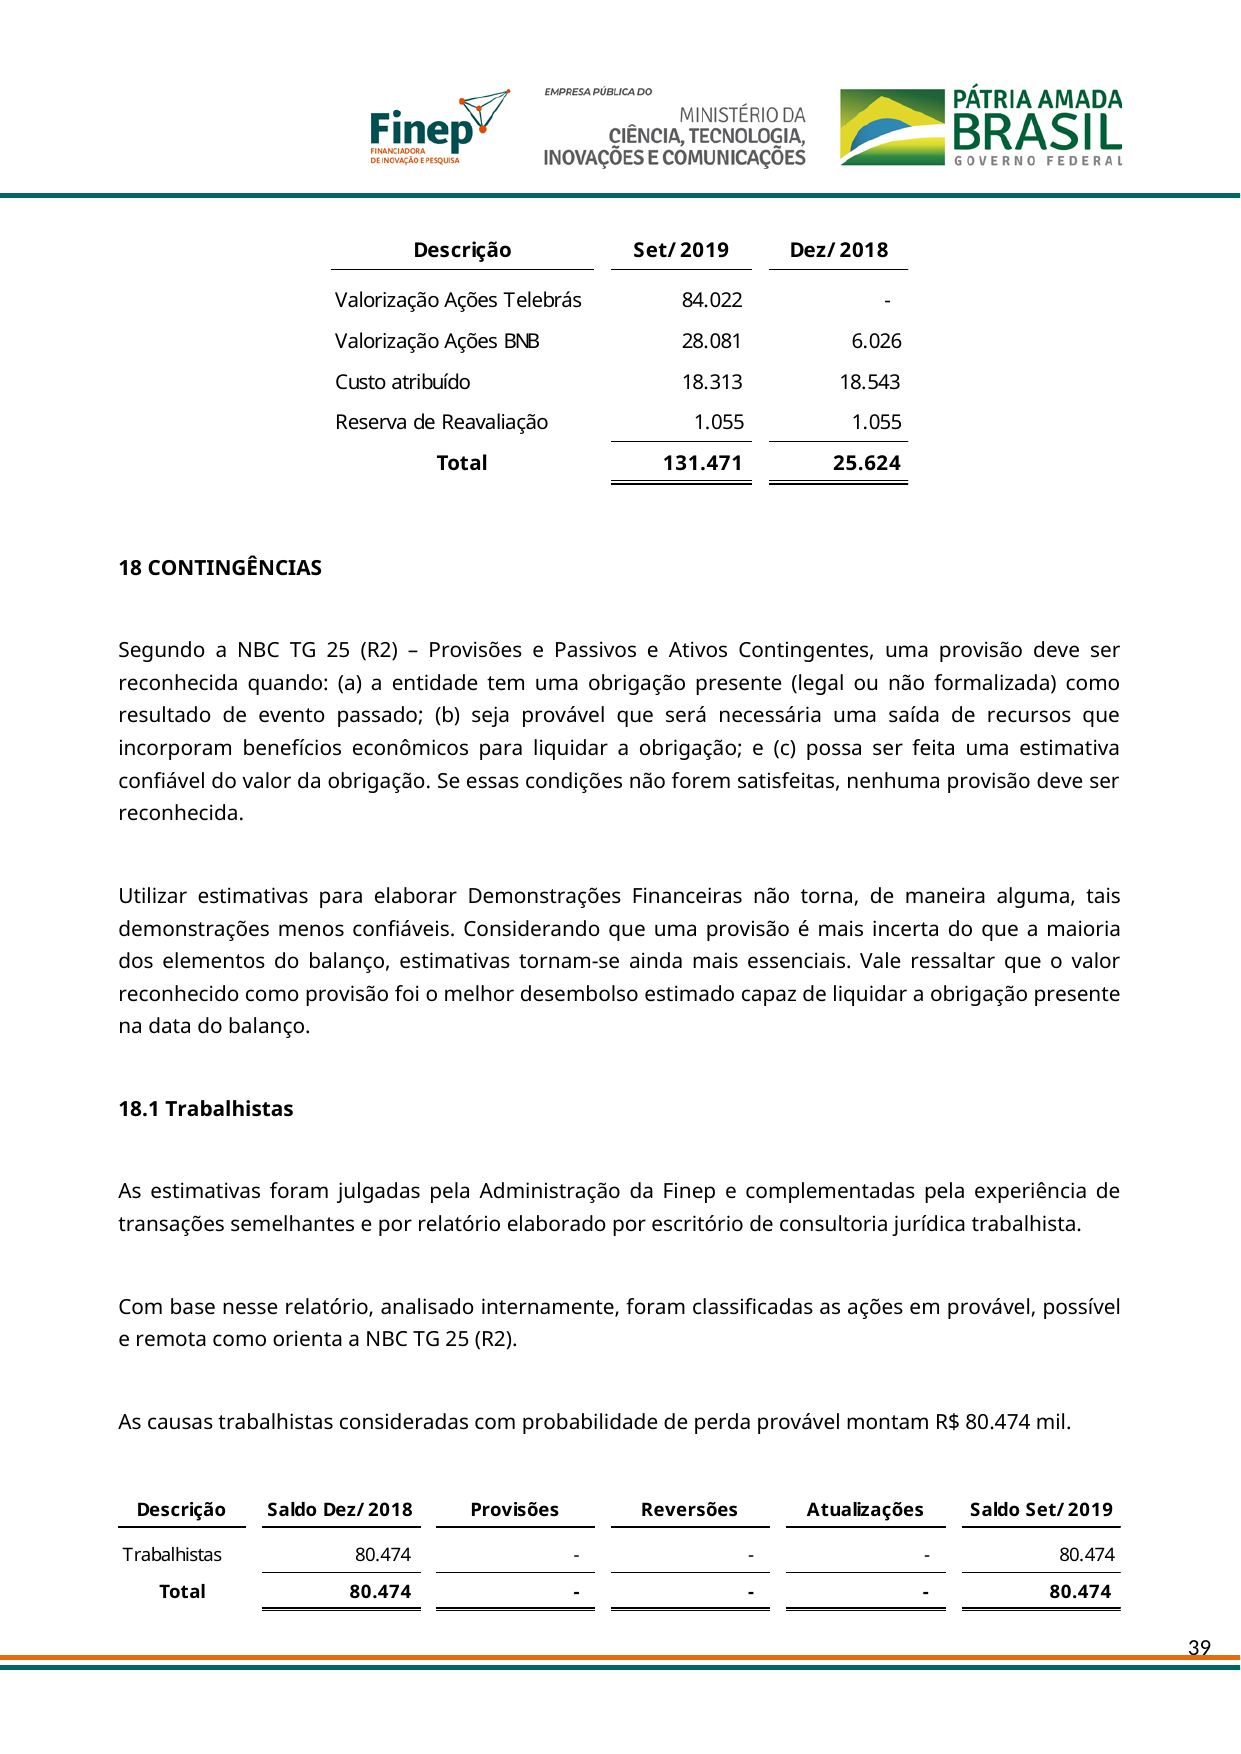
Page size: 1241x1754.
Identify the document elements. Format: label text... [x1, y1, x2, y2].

subtitle 18 CONTINGÊNCIAS [118, 553, 1122, 581]
text As estimativas foram julgadas pela Administração da Finep e complementadas pela experiência de transações semelhantes e por relatório elaborado por escritório de consultoria jurídica trabalhista. [118, 1177, 1122, 1238]
text As causas trabalhistas consideradas com probabilidade de perda provável montam R$ 80.474 mil. [118, 1407, 1122, 1436]
text Segundo a NBC TG 25 (R2) – Provisões e Passivos e Ativos Contingentes, uma provisão deve ser reconhecida quando: (a) a entidade tem uma obrigação presente (legal ou não formalizada) como resultado de evento passado; (b) seja provável que será necessária uma saída de recursos que incorporam benefícios econômicos para liquidar a obrigação; e (c) possa ser feita uma estimativa confiável do valor da obrigação. Se essas condições não forem satisfeitas, nenhuma provisão deve ser reconhecida. [118, 635, 1122, 827]
text Utilizar estimativas para elaborar Demonstrações Financeiras não torna, de maneira alguma, tais demonstrações menos confiáveis. Considerando que uma provisão é mais incerta do que a maioria dos elementos do balanço, estimativas tornam-se ainda mais essenciais. Vale ressaltar que o valor reconhecido como provisão foi o melhor desembolso estimado capaz de liquidar a obrigação presente na data do balanço. [118, 881, 1122, 1040]
text Com base nesse relatório, analisado internamente, foram classificadas as ações em provável, possível e remota como orienta a NBC TG 25 (R2). [118, 1292, 1122, 1353]
subtitle 18.1 Trabalhistas [118, 1094, 1122, 1122]
